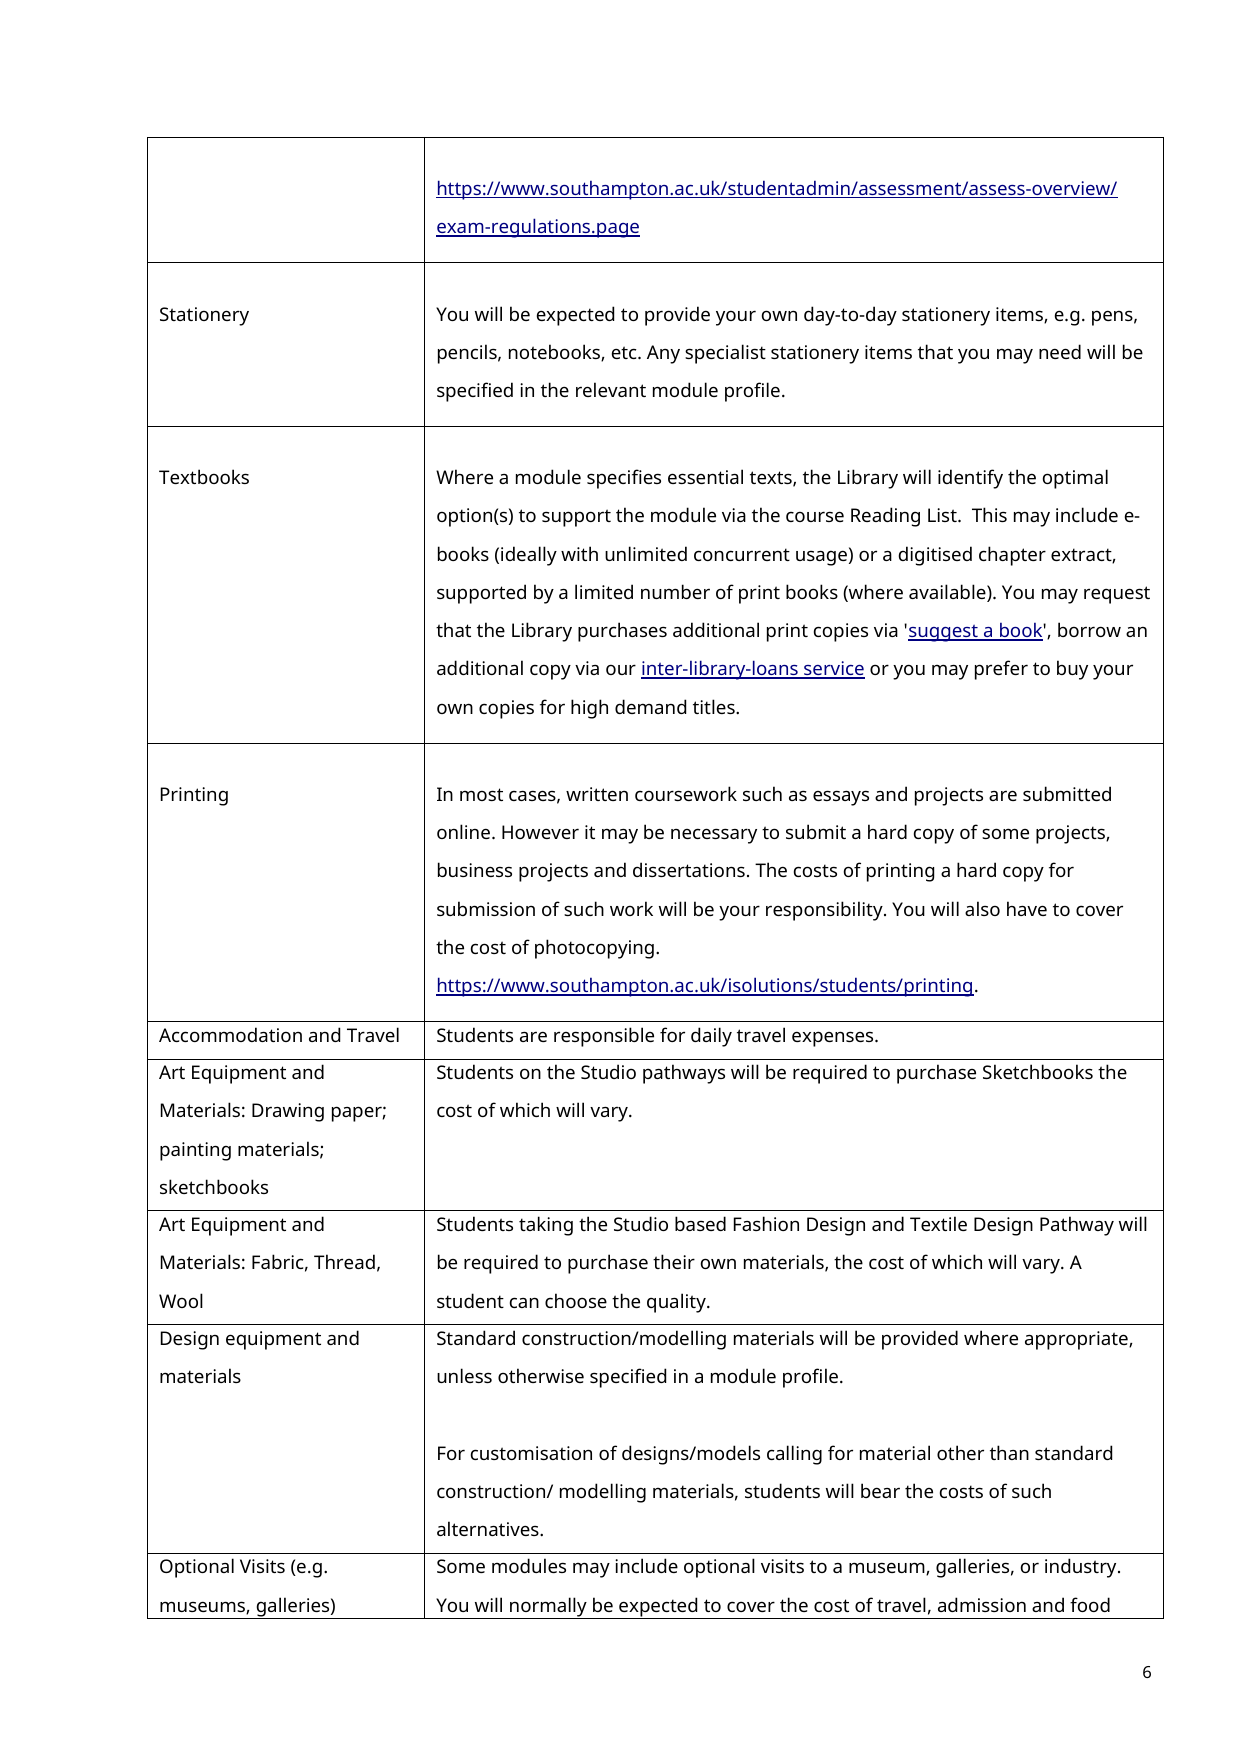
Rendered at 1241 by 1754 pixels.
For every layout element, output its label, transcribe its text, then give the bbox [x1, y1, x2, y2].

table_cell Stationery [148, 263, 424, 426]
table_cell Where a module specifies essential texts, the Library will identify the optimal option(s) to support the module via the course Reading List. This may include e-books (ideally with unlimited concurrent usage) or a digitised chapter extract, supported by a limited number of print books (where available). You may request that the Library purchases additional print copies via 'suggest a book', borrow an additional copy via our inter-library-loans service or you may prefer to buy your own copies for high demand titles. [425, 427, 1163, 743]
table_cell Textbooks [148, 427, 424, 743]
table_cell [148, 138, 424, 262]
table_cell Art Equipment and Materials: Fabric, Thread, Wool [148, 1211, 424, 1324]
table_cell Students on the Studio pathways will be required to purchase Sketchbooks the cost of which will vary. [425, 1060, 1163, 1210]
table_cell Art Equipment and Materials: Drawing paper; painting materials; sketchbooks [148, 1060, 424, 1210]
table_cell Standard construction/modelling materials will be provided where appropriate, unless otherwise specified in a module profile. For customisation of designs/models calling for material other than standard construction/ modelling materials, students will bear the costs of such alternatives. [425, 1325, 1163, 1553]
table_cell Some modules may include optional visits to a museum, galleries, or industry. You will normally be expected to cover the cost of travel, admission and food [425, 1554, 1163, 1617]
table_cell https://www.southampton.ac.uk/studentadmin/assessment/assess-overview/exam-regulations.page [425, 138, 1163, 262]
table_cell Students taking the Studio based Fashion Design and Textile Design Pathway will be required to purchase their own materials, the cost of which will vary. A student can choose the quality. [425, 1211, 1163, 1324]
table_cell You will be expected to provide your own day-to-day stationery items, e.g. pens, pencils, notebooks, etc. Any specialist stationery items that you may need will be specified in the relevant module profile. [425, 263, 1163, 426]
table_cell Design equipment and materials [148, 1325, 424, 1553]
table_cell Students are responsible for daily travel expenses. [425, 1022, 1163, 1058]
table_cell Accommodation and Travel [148, 1022, 424, 1058]
table_cell In most cases, written coursework such as essays and projects are submitted online. However it may be necessary to submit a hard copy of some projects, business projects and dissertations. The costs of printing a hard copy for submission of such work will be your responsibility. You will also have to cover the cost of photocopying. https://www.southampton.ac.uk/isolutions/students/printing. [425, 744, 1163, 1021]
table_cell Printing [148, 744, 424, 1021]
table_cell Optional Visits (e.g. museums, galleries) [148, 1554, 424, 1617]
